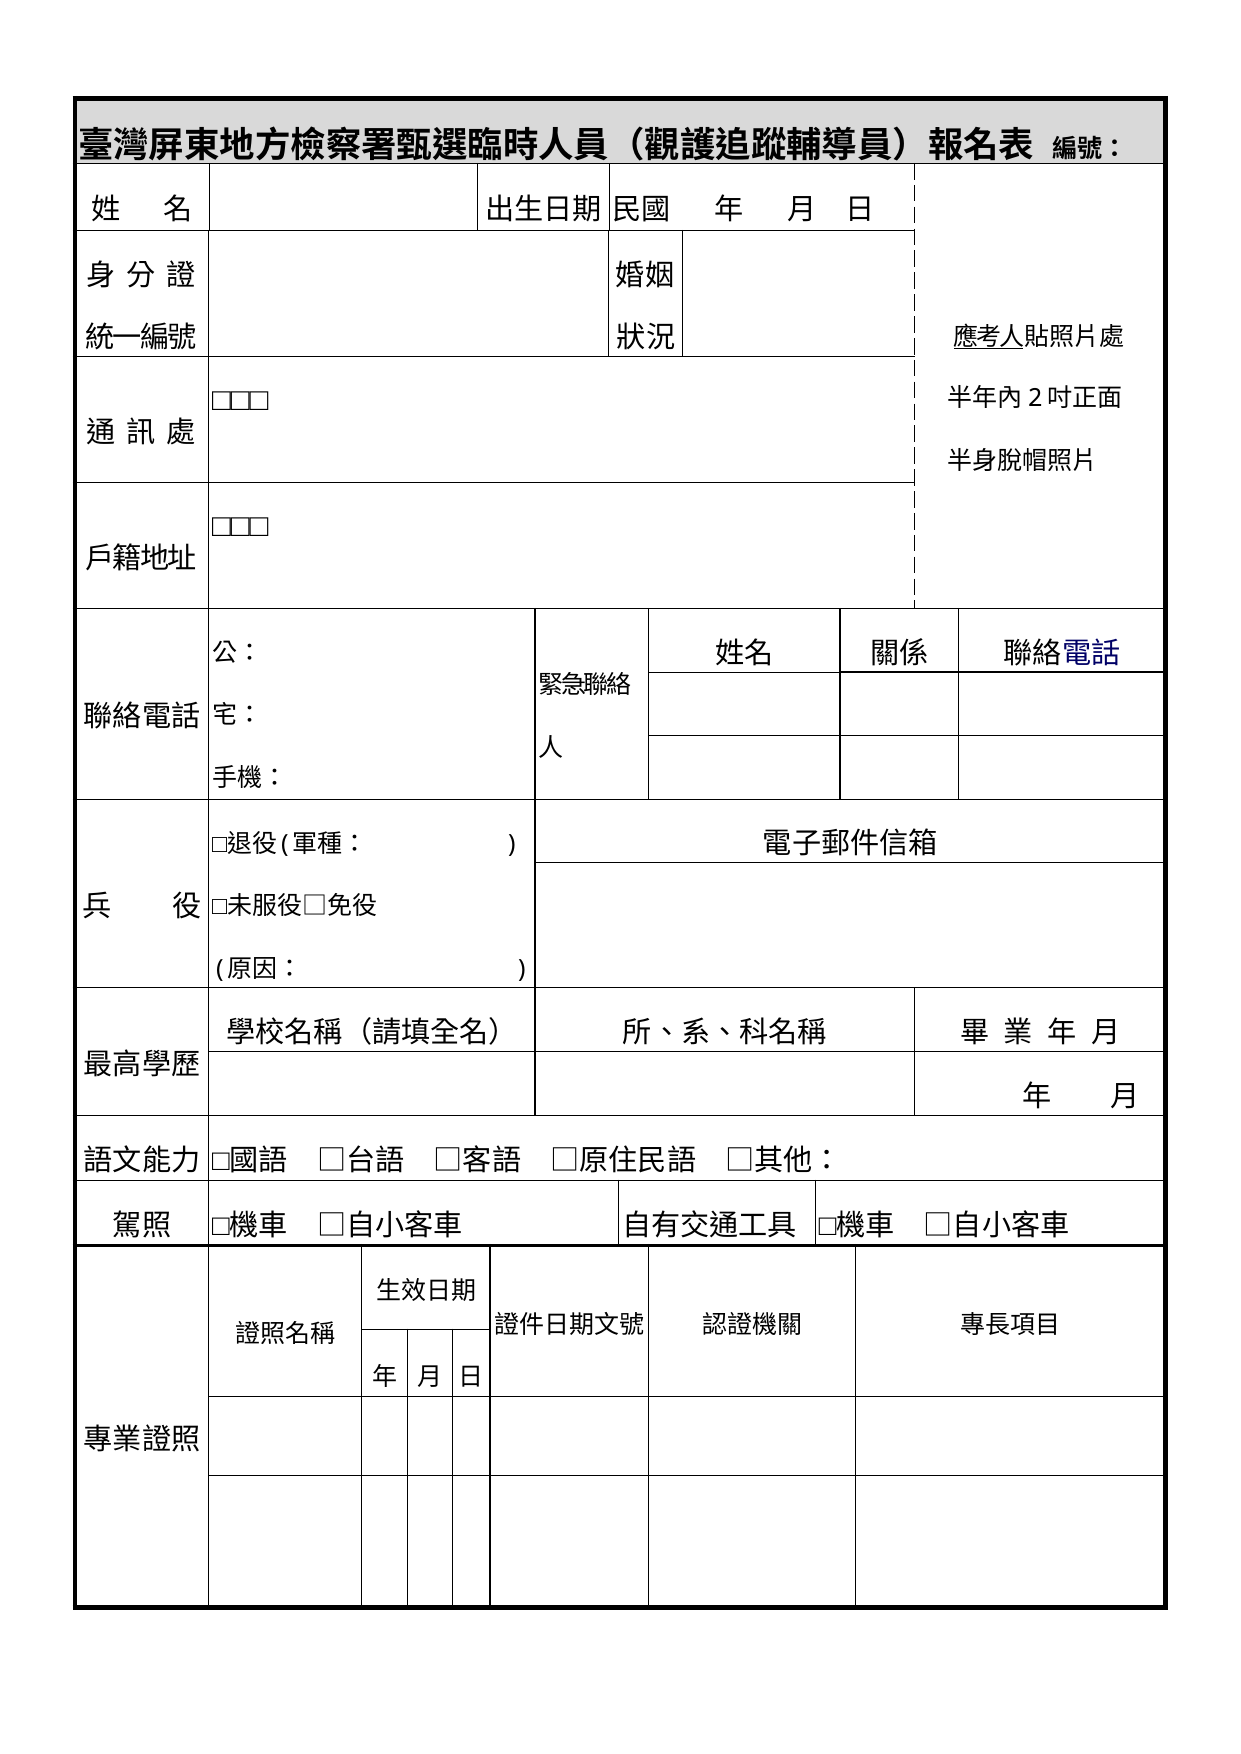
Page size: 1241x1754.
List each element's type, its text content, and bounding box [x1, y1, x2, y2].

table_cell [649, 736, 839, 798]
table_cell 公： 宅： 手機： [209, 609, 534, 798]
table_cell 證照名稱 [209, 1247, 361, 1396]
table_cell 證件日期文號 [491, 1247, 648, 1396]
table_cell □機車 □自小客車 [816, 1181, 1163, 1244]
table_cell 關係 [841, 609, 958, 671]
table_cell [453, 1397, 489, 1475]
table_cell [209, 231, 608, 356]
table_cell 婚姻 狀況 [609, 231, 682, 356]
table_cell 兵 役 [77, 800, 208, 987]
table_cell 聯絡電話 [959, 609, 1163, 671]
table_cell 自有交通工具 [619, 1181, 815, 1244]
table_cell 專業證照 [77, 1247, 208, 1605]
table_cell 身 分 證 統一編號 [77, 231, 208, 356]
table_cell [536, 863, 1163, 987]
table_cell 戶籍地址 [77, 483, 208, 608]
table_cell 緊急聯絡人 [536, 609, 648, 798]
table_cell □退役(軍種： ) □未服役□免役 (原因： ) [209, 800, 534, 987]
table_cell [841, 736, 958, 798]
table_cell 通 訊 處 [77, 357, 208, 482]
table_cell [683, 231, 914, 356]
table_cell 年 月 [915, 1052, 1163, 1115]
table_cell 認證機關 [649, 1247, 855, 1396]
table_cell [856, 1397, 1163, 1475]
table_cell [649, 1476, 855, 1605]
table_cell 月 [408, 1330, 452, 1396]
table_cell 語文能力 [77, 1116, 208, 1179]
table_cell 駕照 [77, 1181, 208, 1244]
table_cell [210, 164, 477, 230]
table_cell 畢 業 年 月 [915, 988, 1163, 1051]
table_cell [959, 736, 1163, 798]
table_cell [408, 1476, 452, 1605]
table_cell 電子郵件信箱 [536, 800, 1163, 862]
table_cell [959, 673, 1163, 735]
table_cell 姓名 [649, 609, 839, 671]
table_cell [209, 1397, 361, 1475]
table_cell 年 [362, 1330, 407, 1396]
table_cell 學校名稱（請填全名） [209, 988, 534, 1051]
table_cell □□□ [209, 483, 914, 608]
table_cell [491, 1476, 648, 1605]
table_cell 聯絡電話 [77, 609, 208, 798]
table_cell [856, 1476, 1163, 1605]
table_cell 所、系、科名稱 [536, 988, 914, 1051]
table_cell [209, 1476, 361, 1605]
table_cell □□□ [209, 357, 914, 482]
table_cell [649, 1397, 855, 1475]
table_header 臺灣屏東地方檢察署甄選臨時人員（觀護追蹤輔導員）報名表 編號： [77, 101, 1163, 163]
table_cell [453, 1476, 489, 1605]
table_cell 出生日期 [478, 164, 609, 230]
table_cell 應考人貼照片處 半年內2吋正面 半身脫帽照片 [915, 164, 1163, 608]
table_cell [536, 1052, 914, 1115]
table_cell 最高學歷 [77, 988, 208, 1115]
table_cell 姓 名 [77, 164, 209, 230]
table_cell □國語 □台語 □客語 □原住民語 □其他： [209, 1116, 1163, 1179]
table_cell [491, 1397, 648, 1475]
table_cell 專長項目 [856, 1247, 1163, 1396]
table_cell [408, 1397, 452, 1475]
table_cell [649, 673, 839, 735]
table_cell □機車 □自小客車 [209, 1181, 618, 1244]
table_cell [362, 1476, 407, 1605]
table_cell 日 [453, 1330, 489, 1396]
table_cell [362, 1397, 407, 1475]
table_cell 民國 年 月 日 [610, 164, 914, 230]
table_cell [209, 1052, 534, 1115]
table_cell [841, 673, 958, 735]
table_cell 生效日期 [362, 1247, 489, 1328]
